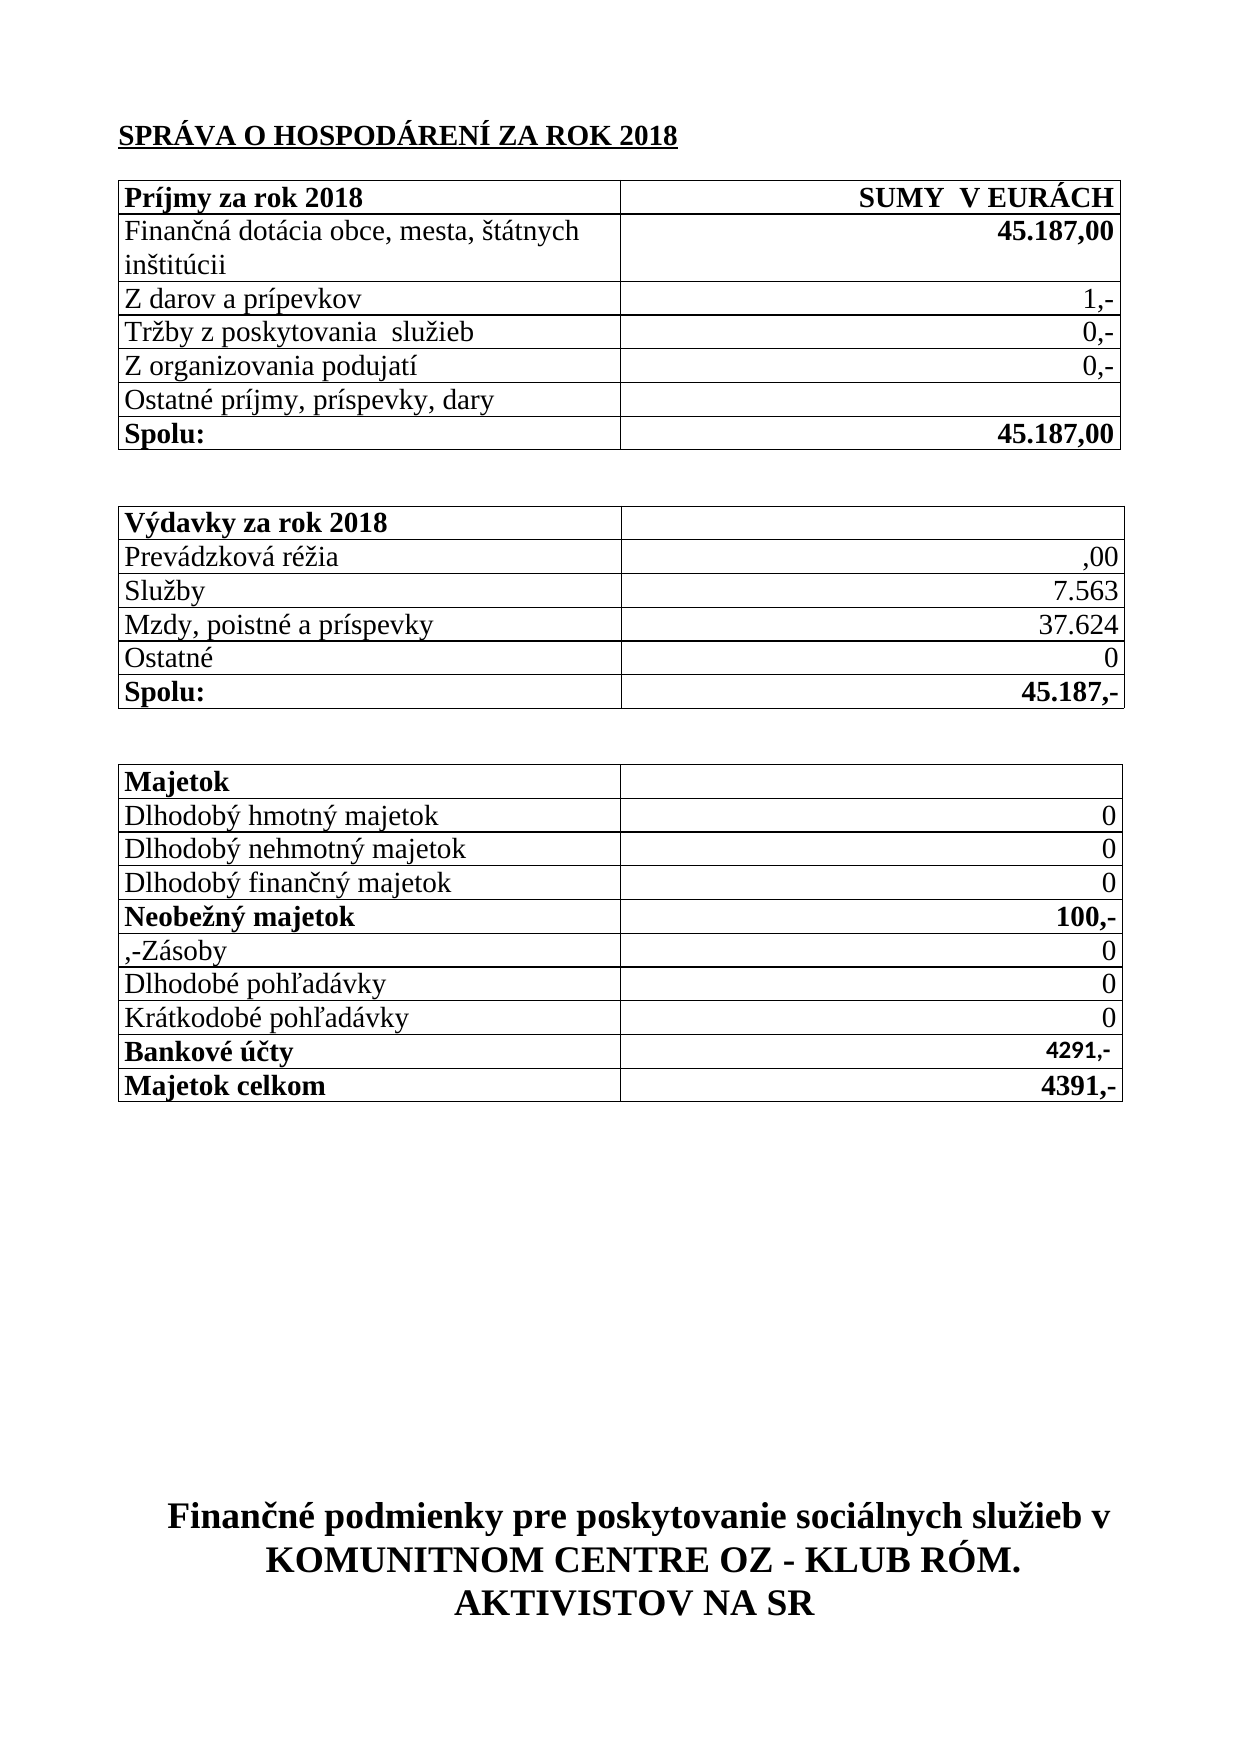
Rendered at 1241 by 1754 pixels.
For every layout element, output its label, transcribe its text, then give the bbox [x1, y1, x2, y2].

table_cell 45.187,- [622, 675, 1124, 708]
table_cell Spolu: [119, 675, 621, 708]
table_cell Neobežný majetok [119, 900, 620, 933]
text SPRÁVA O HOSPODÁRENÍ ZA ROK 2018 [118, 118, 1122, 152]
table_cell 0 [621, 866, 1122, 899]
table_cell ,-Zásoby [119, 934, 620, 966]
table_cell Ostatné príjmy, príspevky, dary [119, 383, 620, 416]
table_cell Dlhodobý nehmotný majetok [119, 833, 620, 865]
table_cell Dlhodobé pohľadávky [119, 968, 620, 1000]
table_cell Krátkodobé pohľadávky [119, 1001, 620, 1034]
table_cell [621, 383, 1120, 416]
table_cell Ostatné [119, 642, 621, 674]
table_header Výdavky za rok 2018 [119, 507, 621, 539]
table_cell ,00 [622, 540, 1124, 573]
table_cell 0,- [621, 349, 1120, 382]
text Finančné podmienky pre poskytovanie sociálnych služieb v [156, 1494, 1122, 1537]
table_cell Mzdy, poistné a príspevky [119, 608, 621, 640]
table_cell 45.187,00 [621, 215, 1120, 281]
table_cell Bankové účty [119, 1035, 620, 1068]
table_cell 4391,- [621, 1069, 1122, 1101]
table_cell Spolu: [119, 417, 620, 449]
table_cell 0,- [621, 316, 1120, 348]
table_cell Prevádzková réžia [119, 540, 621, 573]
table_cell Dlhodobý finančný majetok [119, 866, 620, 899]
table_header Majetok [119, 765, 620, 798]
table_cell Dlhodobý hmotný majetok [119, 799, 620, 831]
table_cell 0 [621, 799, 1122, 831]
table_cell 4291,- [621, 1035, 1122, 1068]
table_cell Z darov a prípevkov [119, 282, 620, 314]
table_cell 0 [621, 833, 1122, 865]
table_cell 37.624 [622, 608, 1124, 640]
table_cell Služby [119, 574, 621, 607]
table_cell Finančná dotácia obce, mesta, štátnych inštitúcii [119, 215, 620, 281]
table_cell 0 [621, 968, 1122, 1000]
table_header [622, 507, 1124, 539]
text KOMUNITNOM CENTRE OZ - KLUB RÓM. AKTIVISTOV NA SR [156, 1537, 1122, 1623]
table_cell 1,- [621, 282, 1120, 314]
table_cell 0 [621, 934, 1122, 966]
table_cell Tržby z poskytovania služieb [119, 316, 620, 348]
table_header SUMY V EURÁCH [621, 181, 1120, 213]
table_cell 100,- [621, 900, 1122, 933]
table_cell 0 [621, 1001, 1122, 1034]
table_cell 45.187,00 [621, 417, 1120, 449]
table_header [621, 765, 1122, 798]
table_cell 7.563 [622, 574, 1124, 607]
table_cell Majetok celkom [119, 1069, 620, 1101]
table_header Príjmy za rok 2018 [119, 181, 620, 213]
table_cell Z organizovania podujatí [119, 349, 620, 382]
table_cell 0 [622, 642, 1124, 674]
